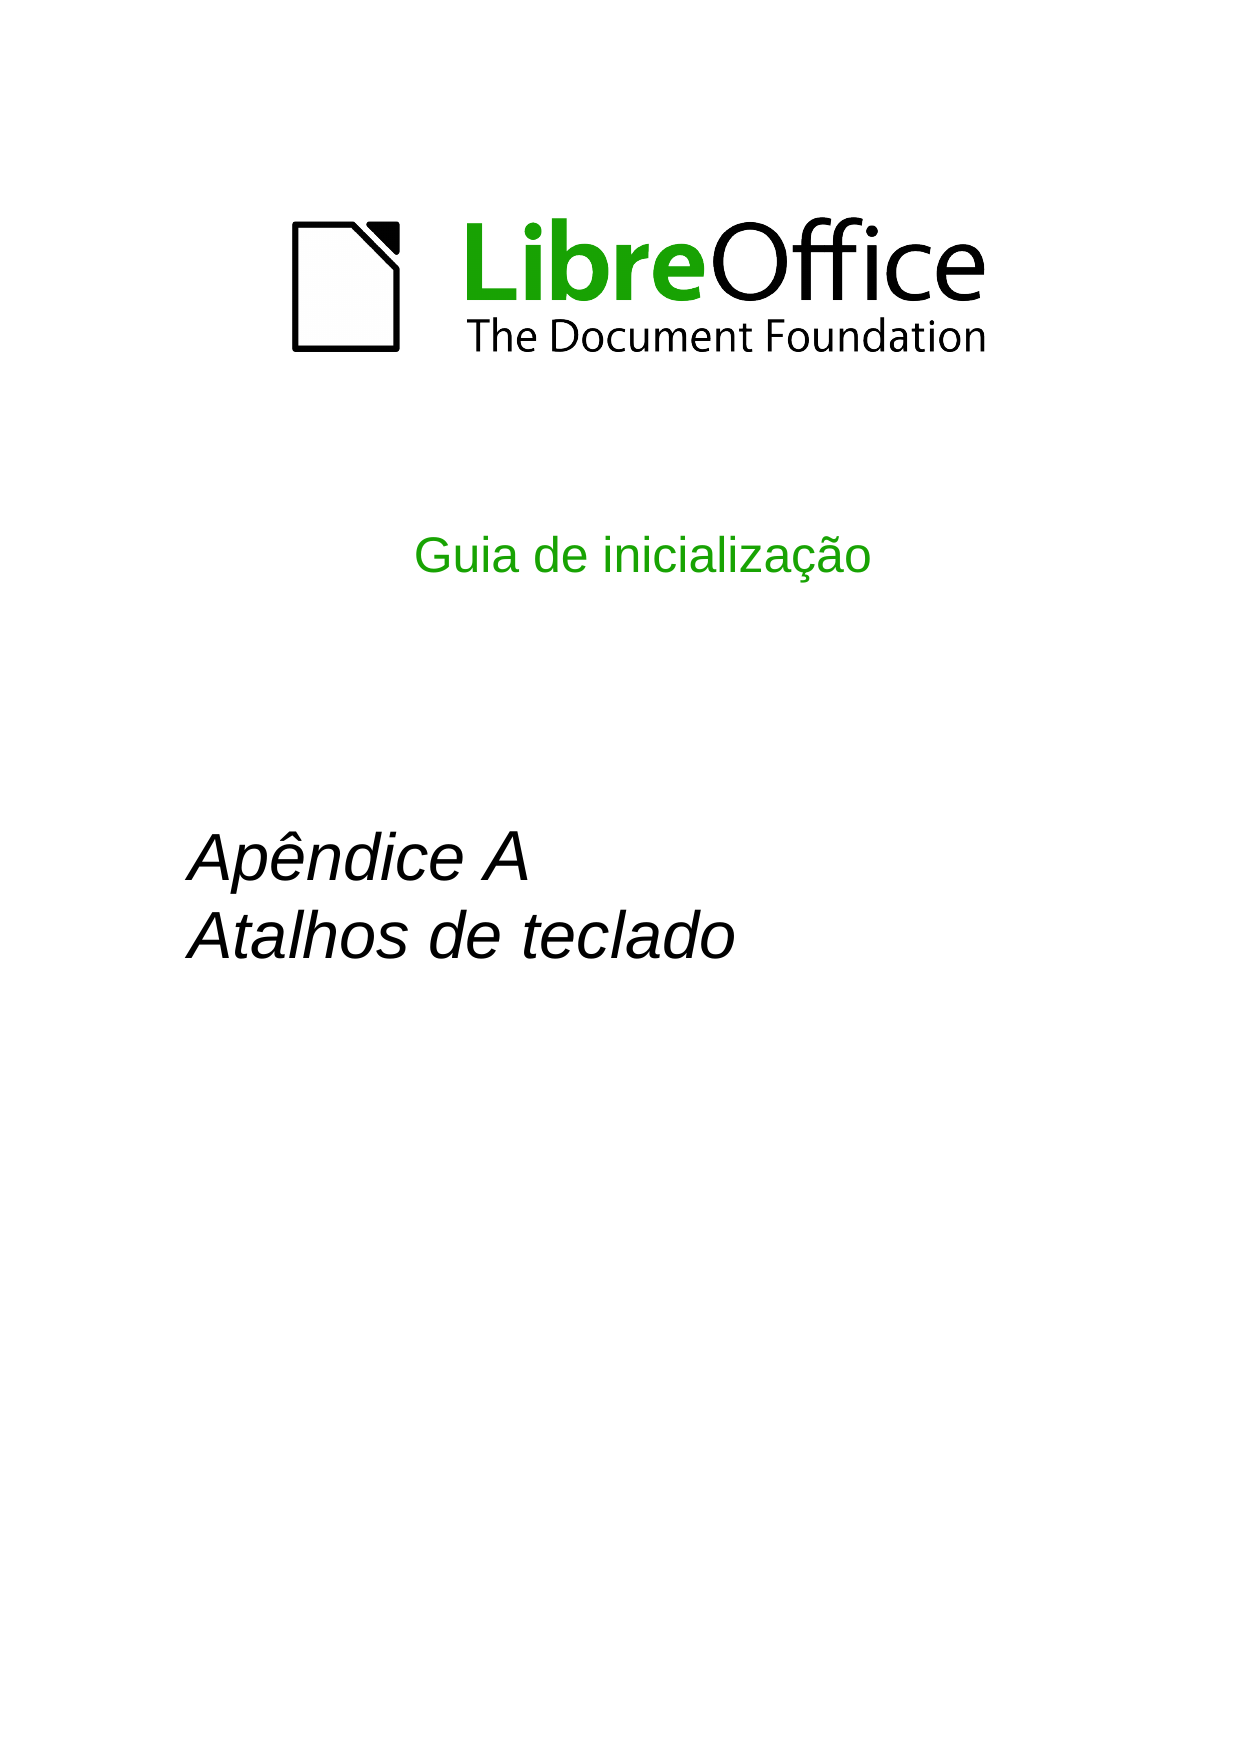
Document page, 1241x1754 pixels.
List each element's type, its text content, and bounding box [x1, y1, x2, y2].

text Guia de inicialização [188, 526, 1098, 583]
subtitle Apêndice A Atalhos de teclado [188, 814, 1098, 972]
picture [250, 186, 1035, 387]
